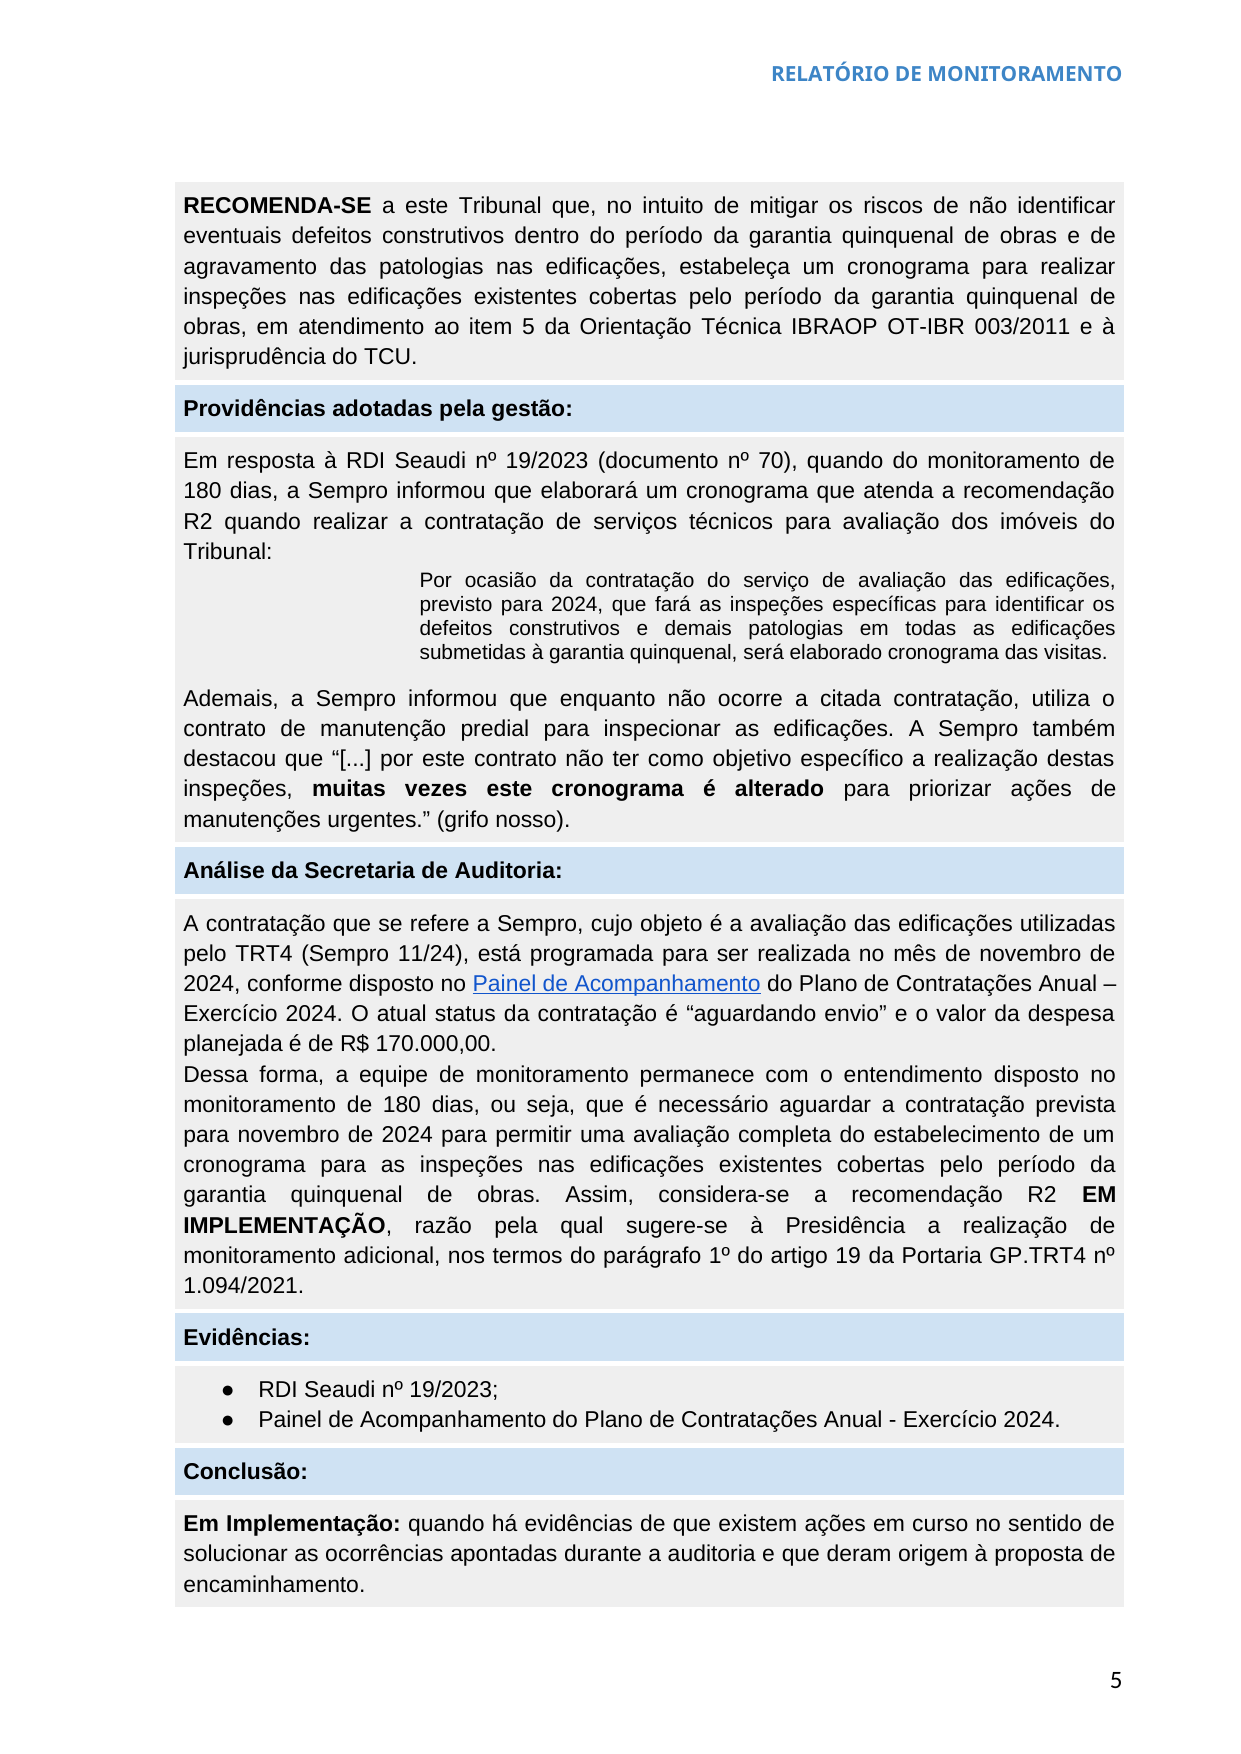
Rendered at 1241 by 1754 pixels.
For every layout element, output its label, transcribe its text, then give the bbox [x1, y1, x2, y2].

table_cell Em Implementação: quando há evidências de que existem ações em curso no sentido de solucionar as ocorrências apontadas durante a auditoria e que deram origem à proposta de encaminhamento. [175, 1500, 1124, 1607]
table_cell A contratação que se refere a Sempro, cujo objeto é a avaliação das edificações utilizadas pelo TRT4 (Sempro 11/24), está programada para ser realizada no mês de novembro de 2024, conforme disposto no Painel de Acompanhamento do Plano de Contratações Anual – Exercício 2024. O atual status da contratação é “aguardando envio” e o valor da despesa planejada é de R$ 170.000,00. Dessa forma, a equipe de monitoramento permanece com o entendimento disposto no monitoramento de 180 dias, ou seja, que é necessário aguardar a contratação prevista para novembro de 2024 para permitir uma avaliação completa do estabelecimento de um cronograma para as inspeções nas edificações existentes cobertas pelo período da garantia quinquenal de obras. Assim, considera-se a recomendação R2 EM IMPLEMENTAÇÃO, razão pela qual sugere-se à Presidência a realização de monitoramento adicional, nos termos do parágrafo 1º do artigo 19 da Portaria GP.TRT4 nº 1.094/2021. [175, 899, 1124, 1309]
table_cell Evidências: [175, 1313, 1124, 1361]
table_cell Análise da Secretaria de Auditoria: [175, 847, 1124, 894]
table_cell RDI Seaudi nº 19/2023; Painel de Acompanhamento do Plano de Contratações Anual - Exercício 2024. [175, 1366, 1124, 1443]
table_cell Em resposta à RDI Seaudi nº 19/2023 (documento nº 70), quando do monitoramento de 180 dias, a Sempro informou que elaborará um cronograma que atenda a recomendação R2 quando realizar a contratação de serviços técnicos para avaliação dos imóveis do Tribunal: Por ocasião da contratação do serviço de avaliação das edificações, previsto para 2024, que fará as inspeções específicas para identificar os defeitos construtivos e demais patologias em todas as edificações submetidas à garantia quinquenal, será elaborado cronograma das visitas. Ademais, a Sempro informou que enquanto não ocorre a citada contratação, utiliza o contrato de manutenção predial para inspecionar as edificações. A Sempro também destacou que “[...] por este contrato não ter como objetivo específico a realização destas inspeções, muitas vezes este cronograma é alterado para priorizar ações de manutenções urgentes.” (grifo nosso). [175, 437, 1124, 842]
table_cell RECOMENDA-SE a este Tribunal que, no intuito de mitigar os riscos de não identificar eventuais defeitos construtivos dentro do período da garantia quinquenal de obras e de agravamento das patologias nas edificações, estabeleça um cronograma para realizar inspeções nas edificações existentes cobertas pelo período da garantia quinquenal de obras, em atendimento ao item 5 da Orientação Técnica IBRAOP OT-IBR 003/2011 e à jurisprudência do TCU. [175, 182, 1124, 380]
table_cell Providências adotadas pela gestão: [175, 385, 1124, 432]
table_cell Conclusão: [175, 1448, 1124, 1495]
